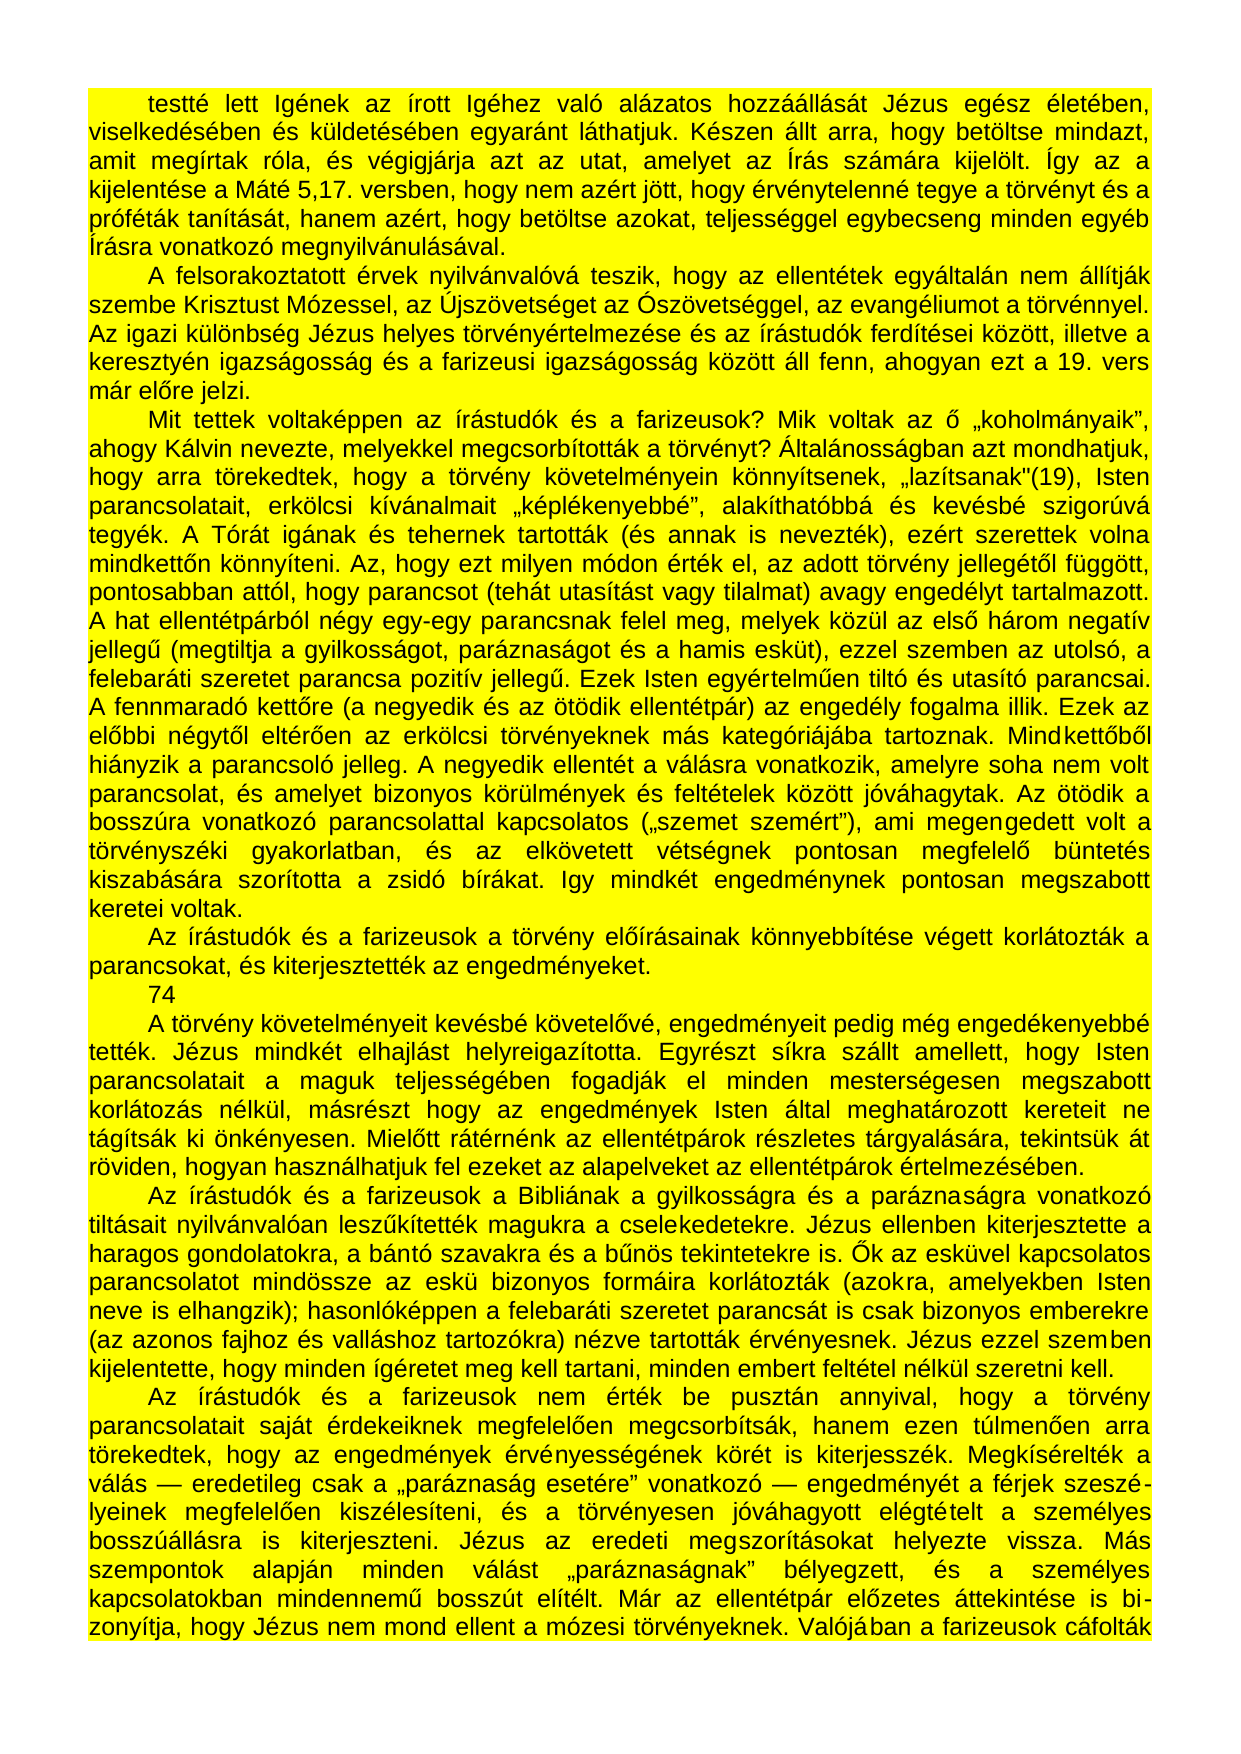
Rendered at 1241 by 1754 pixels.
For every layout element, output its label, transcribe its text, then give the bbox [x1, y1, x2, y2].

text 74 [88, 980, 1152, 1008]
text A felsorakoztatott érvek nyilvánvalóvá teszik, hogy az ellentétek egyáltalán nem állítják szembe Krisztust Mózessel, az Újszövetséget az Ószövetséggel, az evangéliumot a törvénnyel. Az igazi különbség Jé­zus helyes törvényértelmezése és az írástudók ferdítései között, illetve a keresztyén igazságosság és a farizeusi igazságosság között áll fenn, ahogyan ezt a 19. vers már előre jelzi. [88, 261, 1152, 405]
text Mit tettek voltaképpen az írástudók és a farizeusok? Mik voltak az ő „koholmányaik”, ahogy Kálvin nevezte, melyekkel megcsorbították a törvényt? Általánosságban azt mondhatjuk, hogy arra törekedtek, hogy a törvény követelményein könnyítsenek, „lazítsanak"(19), Isten parancsolatait, erkölcsi kívánalmait „képlékenyebbé”, alakíthatóbbá és kevésbé szigorúvá tegyék. A Tórát igának és tehernek tartották (és annak is nevezték), ezért szerettek volna mindkettőn könnyíteni. Az, hogy ezt milyen módon érték el, az adott törvény jellegétől függött, pontosabban attól, hogy parancsot (tehát utasítást vagy tilalmat) avagy engedélyt tartalmazott. A hat ellentétpárból négy egy-egy pa­rancsnak felel meg, melyek közül az első három negatív jellegű (meg­tiltja a gyilkosságot, paráznaságot és a hamis esküt), ezzel szemben az utolsó, a felebaráti szeretet parancsa pozitív jellegű. Ezek Isten egyér­telműen tiltó és utasító parancsai. A fennmaradó kettőre (a negyedik és az ötödik ellentétpár) az engedély fogalma illik. Ezek az előbbi négytől eltérően az erkölcsi törvényeknek más kategóriájába tartoznak. Mind­kettőből hiányzik a parancsoló jelleg. A negyedik ellentét a válásra vonatkozik, amelyre soha nem volt parancsolat, és amelyet bizonyos körülmények és feltételek között jóváhagytak. Az ötödik a bosszúra vonatkozó parancsolattal kapcsolatos („szemet szemért”), ami megen­gedett volt a törvényszéki gyakorlatban, és az elkövetett vétségnek pontosan megfelelő büntetés kiszabására szorította a zsidó bírákat. Igy mindkét engedménynek pontosan megszabott keretei voltak. [88, 405, 1152, 922]
text Az írástudók és a farizeusok a törvény előírásainak könnyebbítése végett korlátozták a parancsokat, és kiterjesztették az engedményeket. [88, 922, 1152, 980]
text Az írástudók és a farizeusok nem érték be pusztán annyival, hogy a törvény parancsolatait saját érdekeiknek megfelelően megcsorbítsák, hanem ezen túlmenően arra törekedtek, hogy az engedmények érvé­nyességének körét is kiterjesszék. Megkísérelték a válás — eredetileg csak a „paráznaság esetére” vonatkozó — engedményét a férjek szeszé­lyeinek megfelelően kiszélesíteni, és a törvényesen jóváhagyott elégté­telt a személyes bosszúállásra is kiterjeszteni. Jézus az eredeti meg­szorításokat helyezte vissza. Más szempontok alapján minden válást „paráznaságnak” bélyegzett, és a személyes kapcsolatokban minden­nemű bosszút elítélt. Már az ellentétpár előzetes áttekintése is bi­zonyítja, hogy Jézus nem mond ellent a mózesi törvényeknek. Valójá­ban a farizeusok cáfolták [88, 1382, 1152, 1641]
text Az írástudók és a farizeusok a Bibliának a gyilkosságra és a parázna­ságra vonatkozó tiltásait nyilvánvalóan leszűkítették magukra a csele­kedetekre. Jézus ellenben kiterjesztette a haragos gondolatokra, a bán­tó szavakra és a bűnös tekintetekre is. Ők az esküvel kapcsolatos parancsolatot mindössze az eskü bizonyos formáira korlátozták (azok­ra, amelyekben Isten neve is elhangzik); hasonlóképpen a felebaráti szeretet parancsát is csak bizonyos emberekre (az azonos fajhoz és valláshoz tartozókra) nézve tartották érvényesnek. Jézus ezzel szem­ben kijelentette, hogy minden ígéretet meg kell tartani, minden embert feltétel nélkül szeretni kell. [88, 1181, 1152, 1382]
text A törvény követelményeit kevésbé követelővé, engedményeit pedig még engedékenyebbé tették. Jézus mindkét elhajlást helyreigazította. Egyrészt síkra szállt amellett, hogy Isten parancsolatait a maguk teljes­ségében fogadják el minden mesterségesen megszabott korlátozás nél­kül, másrészt hogy az engedmények Isten által meghatározott kereteit ne tágítsák ki önkényesen. Mielőtt rátérnénk az ellentétpárok részletes tárgyalására, tekintsük át röviden, hogyan használhatjuk fel ezeket az alapelveket az ellentétpárok értelmezésében. [88, 1008, 1152, 1181]
text testté lett Igének az írott Igéhez való alázatos hozzáállását Jézus egész életében, viselkedésében és küldetésében egyaránt láthatjuk. Készen állt arra, hogy betöltse mindazt, amit megírtak róla, és végigjárja azt az utat, amelyet az Írás számára kijelölt. Így az a kijelentése a Máté 5,17. versben, hogy nem azért jött, hogy érvénytelenné tegye a törvényt és a próféták tanítását, hanem azért, hogy betöltse azokat, teljességgel egybecseng minden egyéb Írásra vonatkozó megnyilvánulásával. [88, 88, 1152, 261]
